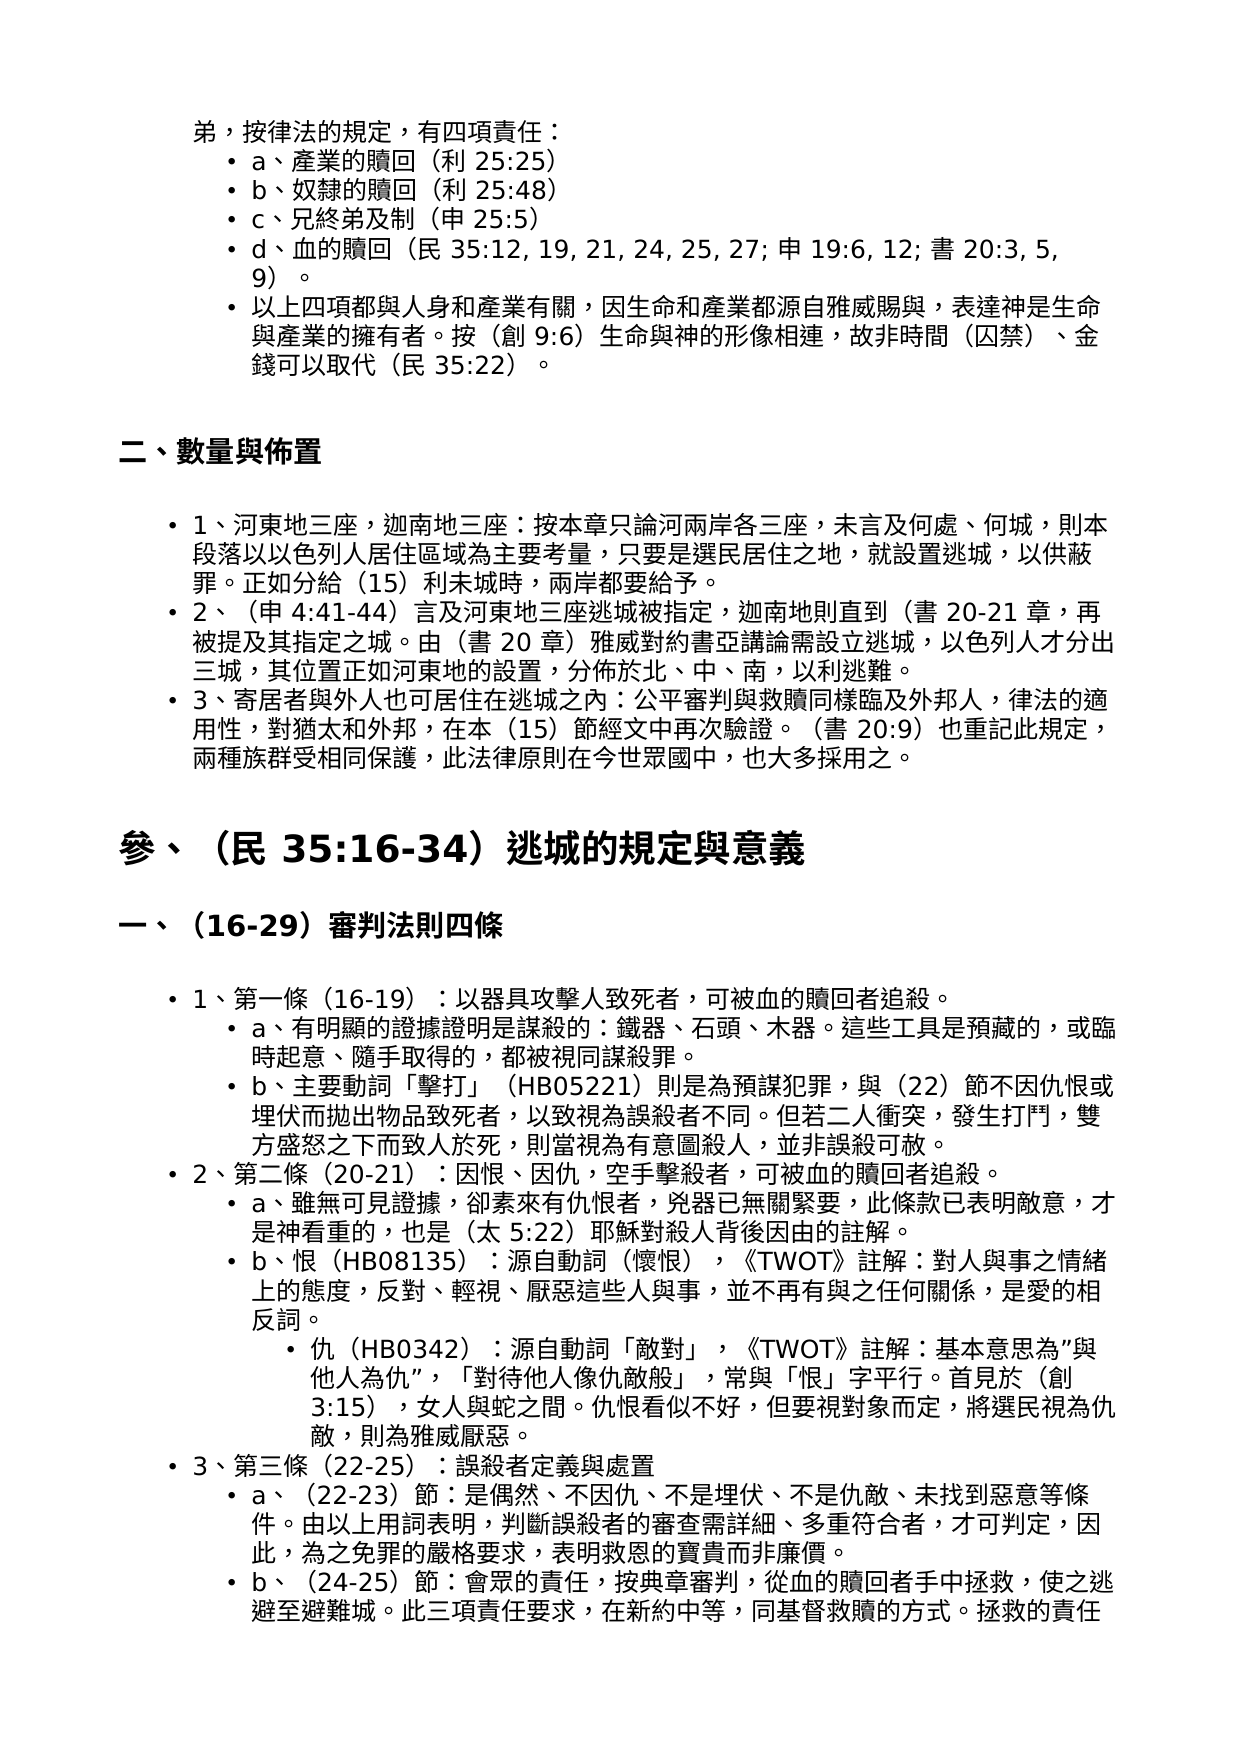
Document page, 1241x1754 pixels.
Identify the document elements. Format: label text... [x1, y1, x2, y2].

list a、有明顯的證據證明是謀殺的：鐵器、石頭、木器。這些工具是預藏的，或臨時起意、隨手取得的，都被視同謀殺罪。 [236, 1014, 1122, 1073]
list d、血的贖回（民 35:12, 19, 21, 24, 25, 27; 申 19:6, 12; 書 20:3, 5, 9）。 [236, 235, 1122, 293]
list 3、寄居者與外人也可居住在逃城之內：公平審判與救贖同樣臨及外邦人，律法的適用性，對猶太和外邦，在本（15）節經文中再次驗證。（書 20:9）也重記此規定，兩種族群受相同保護，此法律原則在今世眾國中，也大多採用之。 [177, 686, 1122, 773]
list b、主要動詞「擊打」（HB05221）則是為預謀犯罪，與（22）節不因仇恨或埋伏而拋出物品致死者，以致視為誤殺者不同。但若二人衝突，發生打鬥，雙方盛怒之下而致人於死，則當視為有意圖殺人，並非誤殺可赦。 [236, 1073, 1122, 1160]
list 1、第一條（16-19）：以器具攻擊人致死者，可被血的贖回者追殺。 [177, 985, 1122, 1014]
subtitle 二、數量與佈置 [118, 435, 1122, 469]
list a、產業的贖回（利 25:25） [236, 147, 1122, 176]
list 3、第三條（22-25）：誤殺者定義與處置 [177, 1452, 1122, 1481]
subtitle 一、（16-29）審判法則四條 [118, 909, 1122, 943]
list 1、河東地三座，迦南地三座：按本章只論河兩岸各三座，未言及何處、何城，則本段落以以色列人居住區域為主要考量，只要是選民居住之地，就設置逃城，以供蔽罪。正如分給（15）利未城時，兩岸都要給予。 [177, 511, 1122, 598]
list 2、（申 4:41-44）言及河東地三座逃城被指定，迦南地則直到（書 20-21 章，再被提及其指定之城。由（書 20 章）雅威對約書亞講論需設立逃城，以色列人才分出三城，其位置正如河東地的設置，分佈於北、中、南，以利逃難。 [177, 598, 1122, 686]
list b、（24-25）節：會眾的責任，按典章審判，從血的贖回者手中拯救，使之逃避至避難城。此三項責任要求，在新約中等，同基督救贖的方式。拯救的責任 [236, 1568, 1122, 1627]
subtitle 參、（民 35:16-34）逃城的規定與意義 [118, 828, 1122, 872]
list c、兄終弟及制（申 25:5） [236, 206, 1122, 235]
list b、恨（HB08135）：源自動詞（懷恨），《TWOT》註解：對人與事之情緒上的態度，反對、輕視、厭惡這些人與事，並不再有與之任何關係，是愛的相反詞。 [236, 1248, 1122, 1335]
list 弟，按律法的規定，有四項責任： [177, 118, 1122, 147]
list 2、第二條（20-21）：因恨、因仇，空手擊殺者，可被血的贖回者追殺。 [177, 1160, 1122, 1189]
list 仇（HB0342）：源自動詞「敵對」，《TWOT》註解：基本意思為”與他人為仇”，「對待他人像仇敵般」，常與「恨」字平行。首見於（創 3:15），女人與蛇之間。仇恨看似不好，但要視對象而定，將選民視為仇敵，則為雅威厭惡。 [295, 1335, 1122, 1452]
list a、雖無可見證據，卻素來有仇恨者，兇器已無關緊要，此條款已表明敵意，才是神看重的，也是（太 5:22）耶穌對殺人背後因由的註解。 [236, 1189, 1122, 1248]
list 以上四項都與人身和產業有關，因生命和產業都源自雅威賜與，表達神是生命與產業的擁有者。按（創 9:6）生命與神的形像相連，故非時間（囚禁）、金錢可以取代（民 35:22）。 [236, 293, 1122, 381]
list a、（22-23）節：是偶然、不因仇、不是埋伏、不是仇敵、未找到惡意等條件。由以上用詞表明，判斷誤殺者的審查需詳細、多重符合者，才可判定，因此，為之免罪的嚴格要求，表明救恩的寶貴而非廉價。 [236, 1481, 1122, 1568]
list b、奴隸的贖回（利 25:48） [236, 176, 1122, 206]
